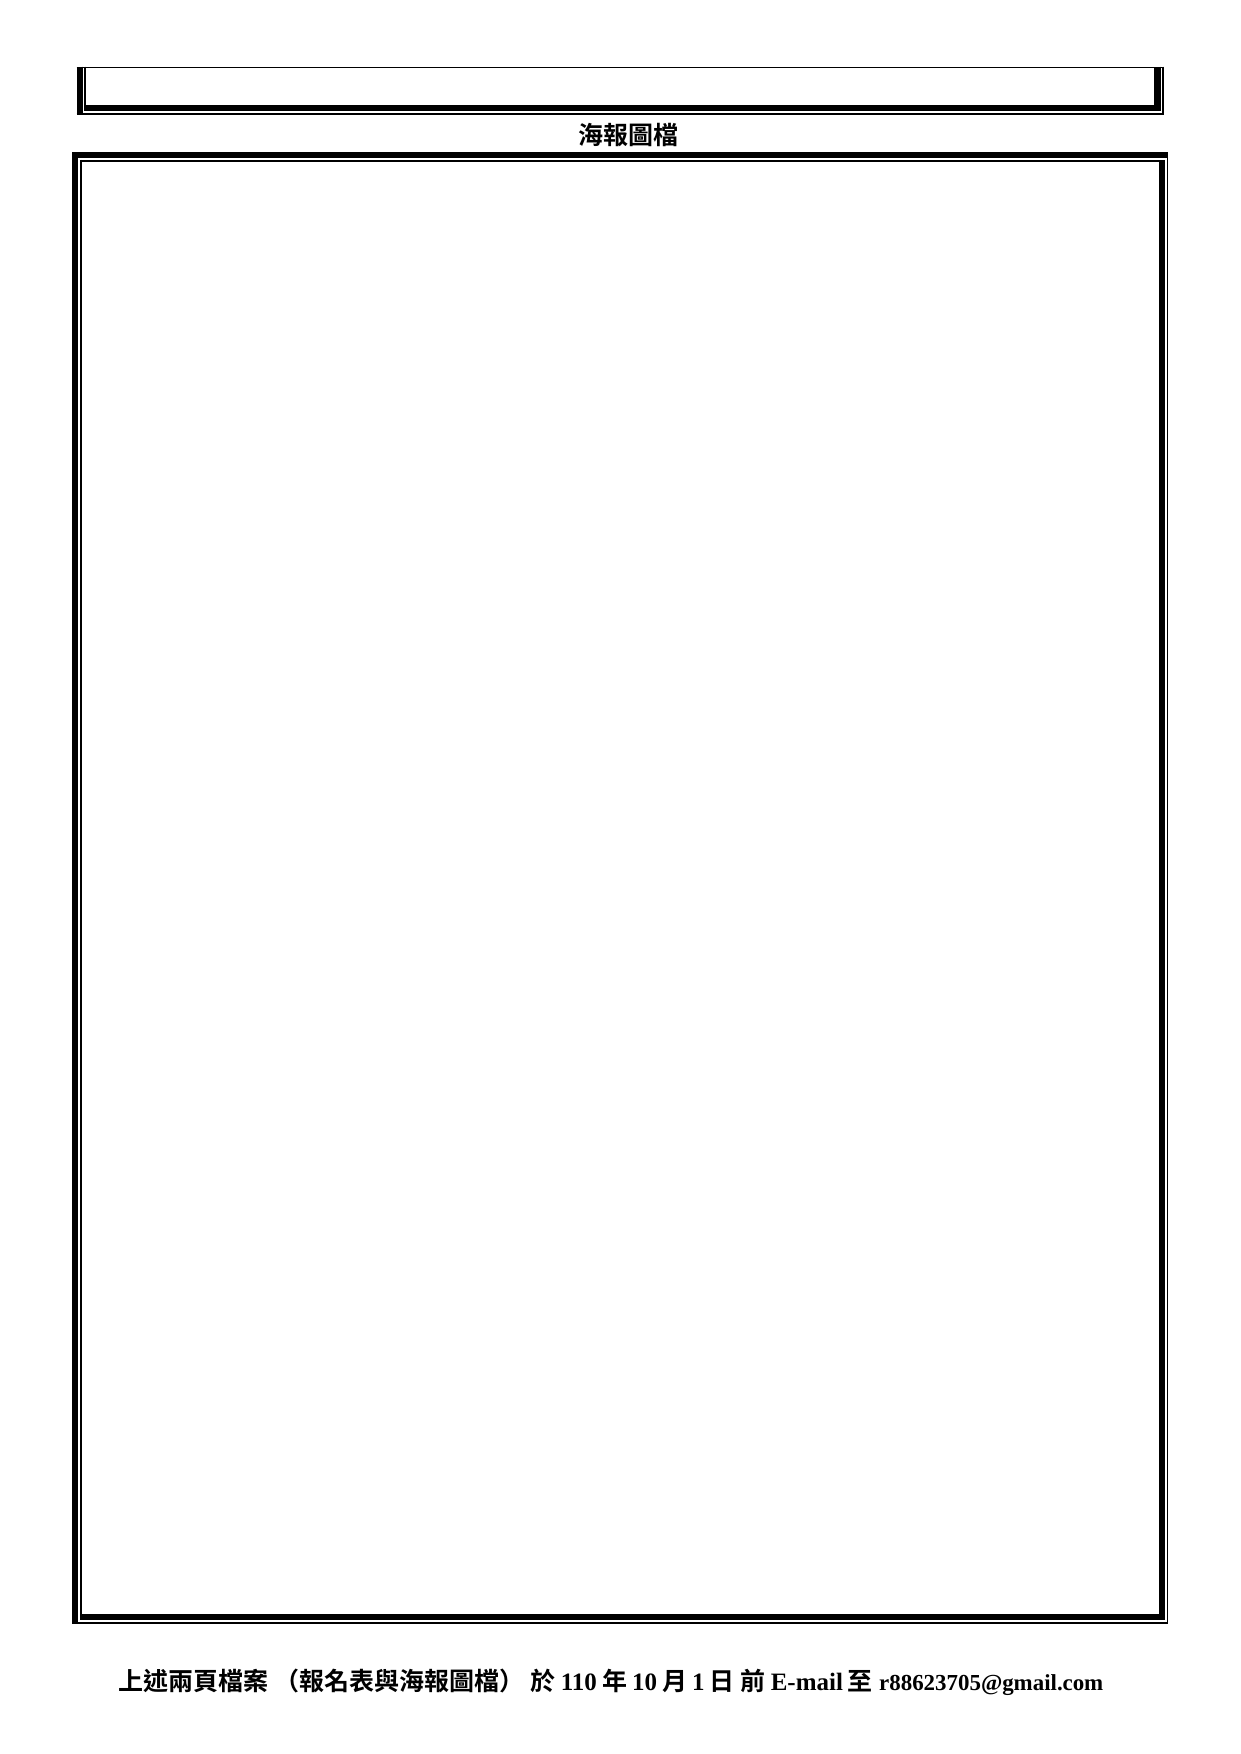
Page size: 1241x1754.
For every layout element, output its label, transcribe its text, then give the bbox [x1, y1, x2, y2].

text 海報圖檔 [118, 115, 1122, 152]
text 上述兩頁檔案 （報名表與海報圖檔） 於110年10月1日 前E-mail至 r88623705@gmail.com [118, 1661, 1188, 1698]
table_cell [86, 68, 1154, 105]
table_header [82, 162, 1159, 1614]
